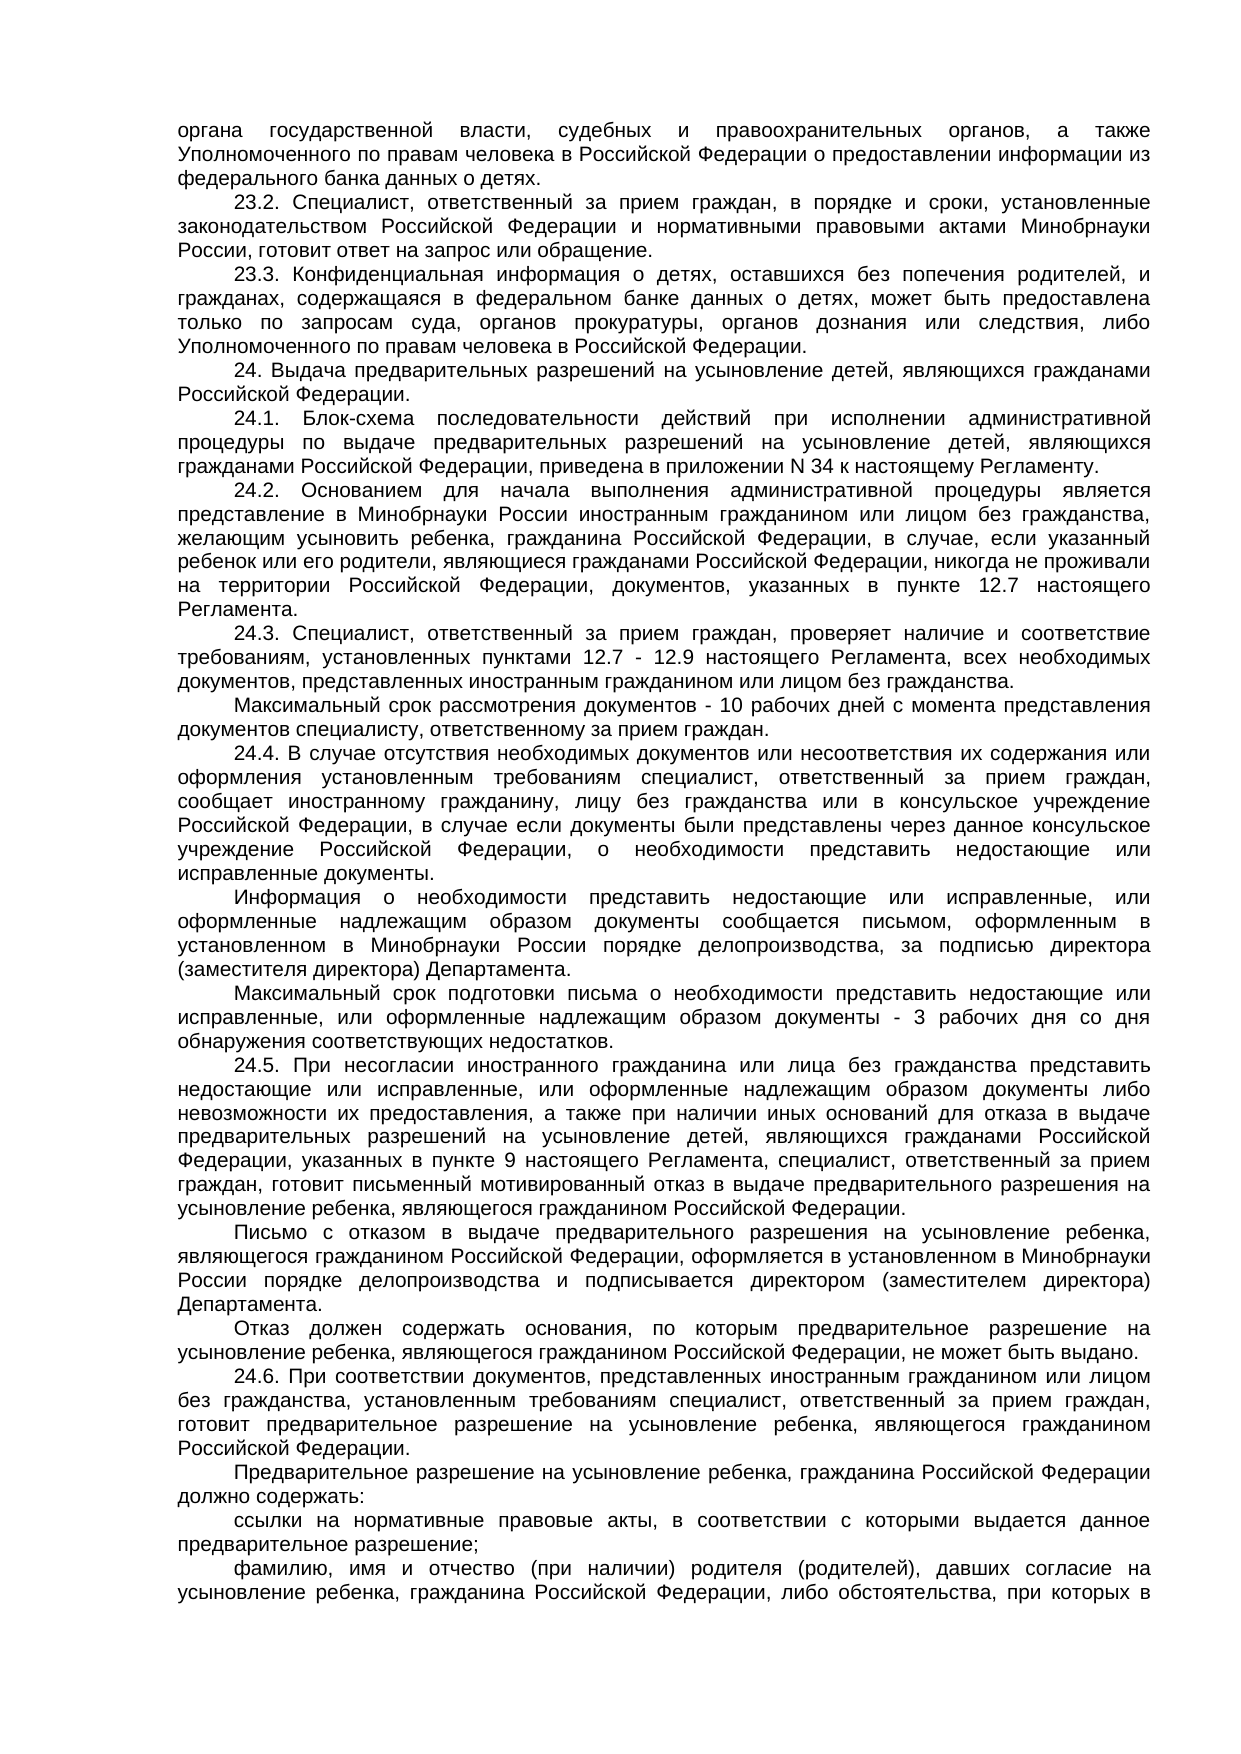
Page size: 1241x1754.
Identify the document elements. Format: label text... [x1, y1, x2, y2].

text фамилию, имя и отчество (при наличии) родителя (родителей), давших согласие на усыновление ребенка, гражданина Российской Федерации, либо обстоятельства, при которых в [177, 1556, 1152, 1603]
text 24.6. При соответствии документов, представленных иностранным гражданином или лицом без гражданства, установленным требованиям специалист, ответственный за прием граждан, готовит предварительное разрешение на усыновление ребенка, являющегося гражданином Российской Федерации. [177, 1364, 1152, 1460]
text Максимальный срок подготовки письма о необходимости представить недостающие или исправленные, или оформленные надлежащим образом документы - 3 рабочих дня со дня обнаружения соответствующих недостатков. [177, 981, 1152, 1052]
text Предварительное разрешение на усыновление ребенка, гражданина Российской Федерации должно содержать: [177, 1460, 1152, 1508]
text 24.3. Специалист, ответственный за прием граждан, проверяет наличие и соответствие требованиям, установленных пунктами 12.7 - 12.9 настоящего Регламента, всех необходимых документов, представленных иностранным гражданином или лицом без гражданства. [177, 621, 1152, 693]
text ссылки на нормативные правовые акты, в соответствии с которыми выдается данное предварительное разрешение; [177, 1508, 1152, 1556]
text 24.2. Основанием для начала выполнения административной процедуры является представление в Минобрнауки России иностранным гражданином или лицом без гражданства, желающим усыновить ребенка, гражданина Российской Федерации, в случае, если указанный ребенок или его родители, являющиеся гражданами Российской Федерации, никогда не проживали на территории Российской Федерации, документов, указанных в пункте 12.7 настоящего Регламента. [177, 477, 1152, 621]
text Информация о необходимости представить недостающие или исправленные, или оформленные надлежащим образом документы сообщается письмом, оформленным в установленном в Минобрнауки России порядке делопроизводства, за подписью директора (заместителя директора) Департамента. [177, 885, 1152, 981]
text 24. Выдача предварительных разрешений на усыновление детей, являющихся гражданами Российской Федерации. [177, 358, 1152, 406]
text 24.4. В случае отсутствия необходимых документов или несоответствия их содержания или оформления установленным требованиям специалист, ответственный за прием граждан, сообщает иностранному гражданину, лицу без гражданства или в консульское учреждение Российской Федерации, в случае если документы были представлены через данное консульское учреждение Российской Федерации, о необходимости представить недостающие или исправленные документы. [177, 741, 1152, 885]
text 23.3. Конфиденциальная информация о детях, оставшихся без попечения родителей, и гражданах, содержащаяся в федеральном банке данных о детях, может быть предоставлена только по запросам суда, органов прокуратуры, органов дознания или следствия, либо Уполномоченного по правам человека в Российской Федерации. [177, 262, 1152, 358]
text Максимальный срок рассмотрения документов - 10 рабочих дней с момента представления документов специалисту, ответственному за прием граждан. [177, 693, 1152, 741]
text 24.1. Блок-схема последовательности действий при исполнении административной процедуры по выдаче предварительных разрешений на усыновление детей, являющихся гражданами Российской Федерации, приведена в приложении N 34 к настоящему Регламенту. [177, 406, 1152, 477]
text органа государственной власти, судебных и правоохранительных органов, а также Уполномоченного по правам человека в Российской Федерации о предоставлении информации из федерального банка данных о детях. [177, 118, 1152, 190]
text 23.2. Специалист, ответственный за прием граждан, в порядке и сроки, установленные законодательством Российской Федерации и нормативными правовыми актами Минобрнауки России, готовит ответ на запрос или обращение. [177, 190, 1152, 262]
text 24.5. При несогласии иностранного гражданина или лица без гражданства представить недостающие или исправленные, или оформленные надлежащим образом документы либо невозможности их предоставления, а также при наличии иных оснований для отказа в выдаче предварительных разрешений на усыновление детей, являющихся гражданами Российской Федерации, указанных в пункте 9 настоящего Регламента, специалист, ответственный за прием граждан, готовит письменный мотивированный отказ в выдаче предварительного разрешения на усыновление ребенка, являющегося гражданином Российской Федерации. [177, 1052, 1152, 1220]
text Письмо с отказом в выдаче предварительного разрешения на усыновление ребенка, являющегося гражданином Российской Федерации, оформляется в установленном в Минобрнауки России порядке делопроизводства и подписывается директором (заместителем директора) Департамента. [177, 1220, 1152, 1316]
text Отказ должен содержать основания, по которым предварительное разрешение на усыновление ребенка, являющегося гражданином Российской Федерации, не может быть выдано. [177, 1316, 1152, 1364]
